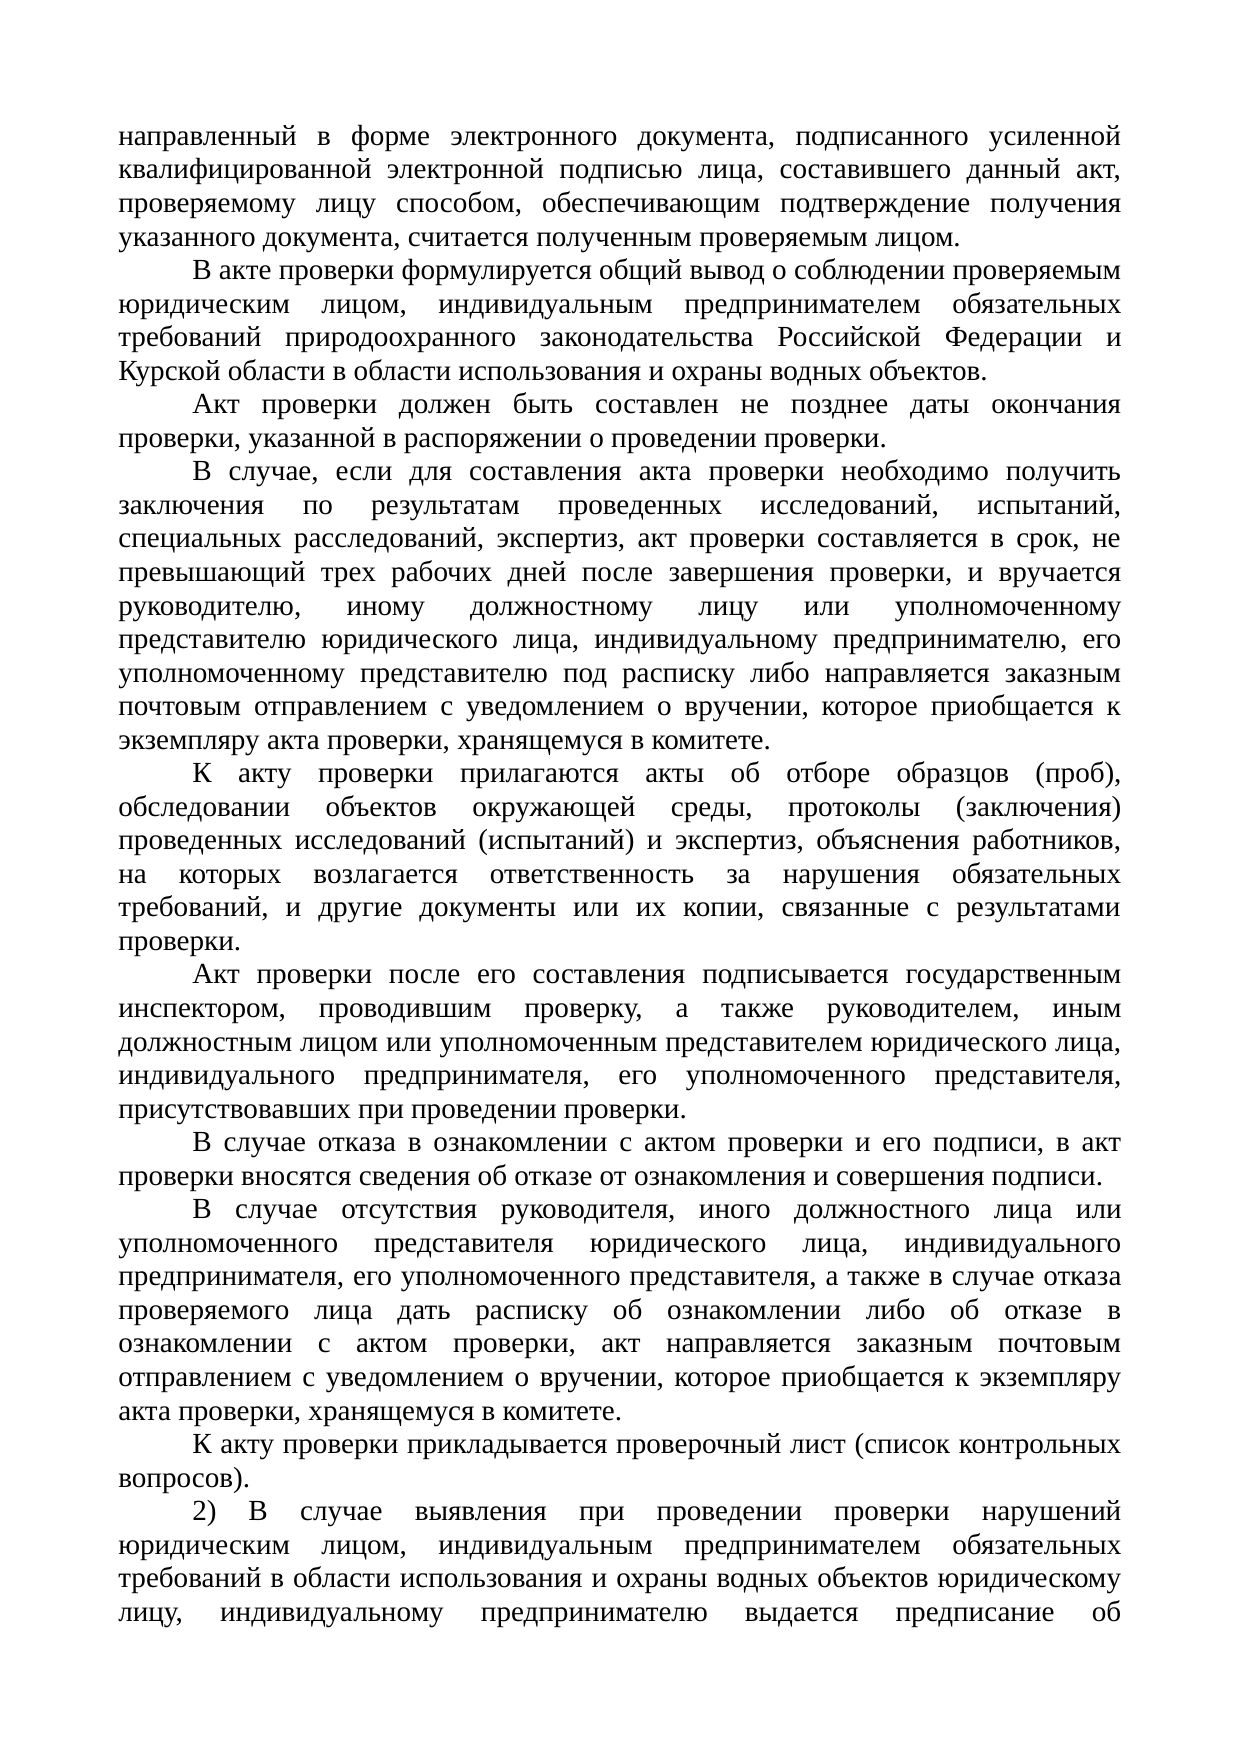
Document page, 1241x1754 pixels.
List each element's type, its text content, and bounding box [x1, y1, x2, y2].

text В случае отказа в ознакомлении с актом проверки и его подписи, в акт проверки вносятся сведения об отказе от ознакомления и совершения подписи. [118, 1124, 1122, 1191]
text Акт проверки должен быть составлен не позднее даты окончания проверки, указанной в распоряжении о проведении проверки. [118, 386, 1122, 453]
text В случае, если для составления акта проверки необходимо получить заключения по результатам проведенных исследований, испытаний, специальных расследований, экспертиз, акт проверки составляется в срок, не превышающий трех рабочих дней после завершения проверки, и вручается руководителю, иному должностному лицу или уполномоченному представителю юридического лица, индивидуальному предпринимателю, его уполномоченному представителю под расписку либо направляется заказным почтовым отправлением с уведомлением о вручении, которое приобщается к экземпляру акта проверки, хранящемуся в комитете. [118, 453, 1122, 755]
text В случае отсутствия руководителя, иного должностного лица или уполномоченного представителя юридического лица, индивидуального предпринимателя, его уполномоченного представителя, а также в случае отказа проверяемого лица дать расписку об ознакомлении либо об отказе в ознакомлении с актом проверки, акт направляется заказным почтовым отправлением с уведомлением о вручении, которое приобщается к экземпляру акта проверки, хранящемуся в комитете. [118, 1191, 1122, 1426]
text Акт проверки после его составления подписывается государственным инспектором, проводившим проверку, а также руководителем, иным должностным лицом или уполномоченным представителем юридического лица, индивидуального предпринимателя, его уполномоченного представителя, присутствовавших при проведении проверки. [118, 957, 1122, 1124]
text 2) В случае выявления при проведении проверки нарушений юридическим лицом, индивидуальным предпринимателем обязательных требований в области использования и охраны водных объектов юридическому лицу, индивидуальному предпринимателю выдается предписание об [118, 1493, 1122, 1627]
text В акте проверки формулируется общий вывод о соблюдении проверяемым юридическим лицом, индивидуальным предпринимателем обязательных требований природоохранного законодательства Российской Федерации и Курской области в области использования и охраны водных объектов. [118, 252, 1122, 386]
text направленный в форме электронного документа, подписанного усиленной квалифицированной электронной подписью лица, составившего данный акт, проверяемому лицу способом, обеспечивающим подтверждение получения указанного документа, считается полученным проверяемым лицом. [118, 118, 1122, 252]
text К акту проверки прикладывается проверочный лист (список контрольных вопросов). [118, 1426, 1122, 1493]
text К акту проверки прилагаются акты об отборе образцов (проб), обследовании объектов окружающей среды, протоколы (заключения) проведенных исследований (испытаний) и экспертиз, объяснения работников, на которых возлагается ответственность за нарушения обязательных требований, и другие документы или их копии, связанные с результатами проверки. [118, 755, 1122, 957]
